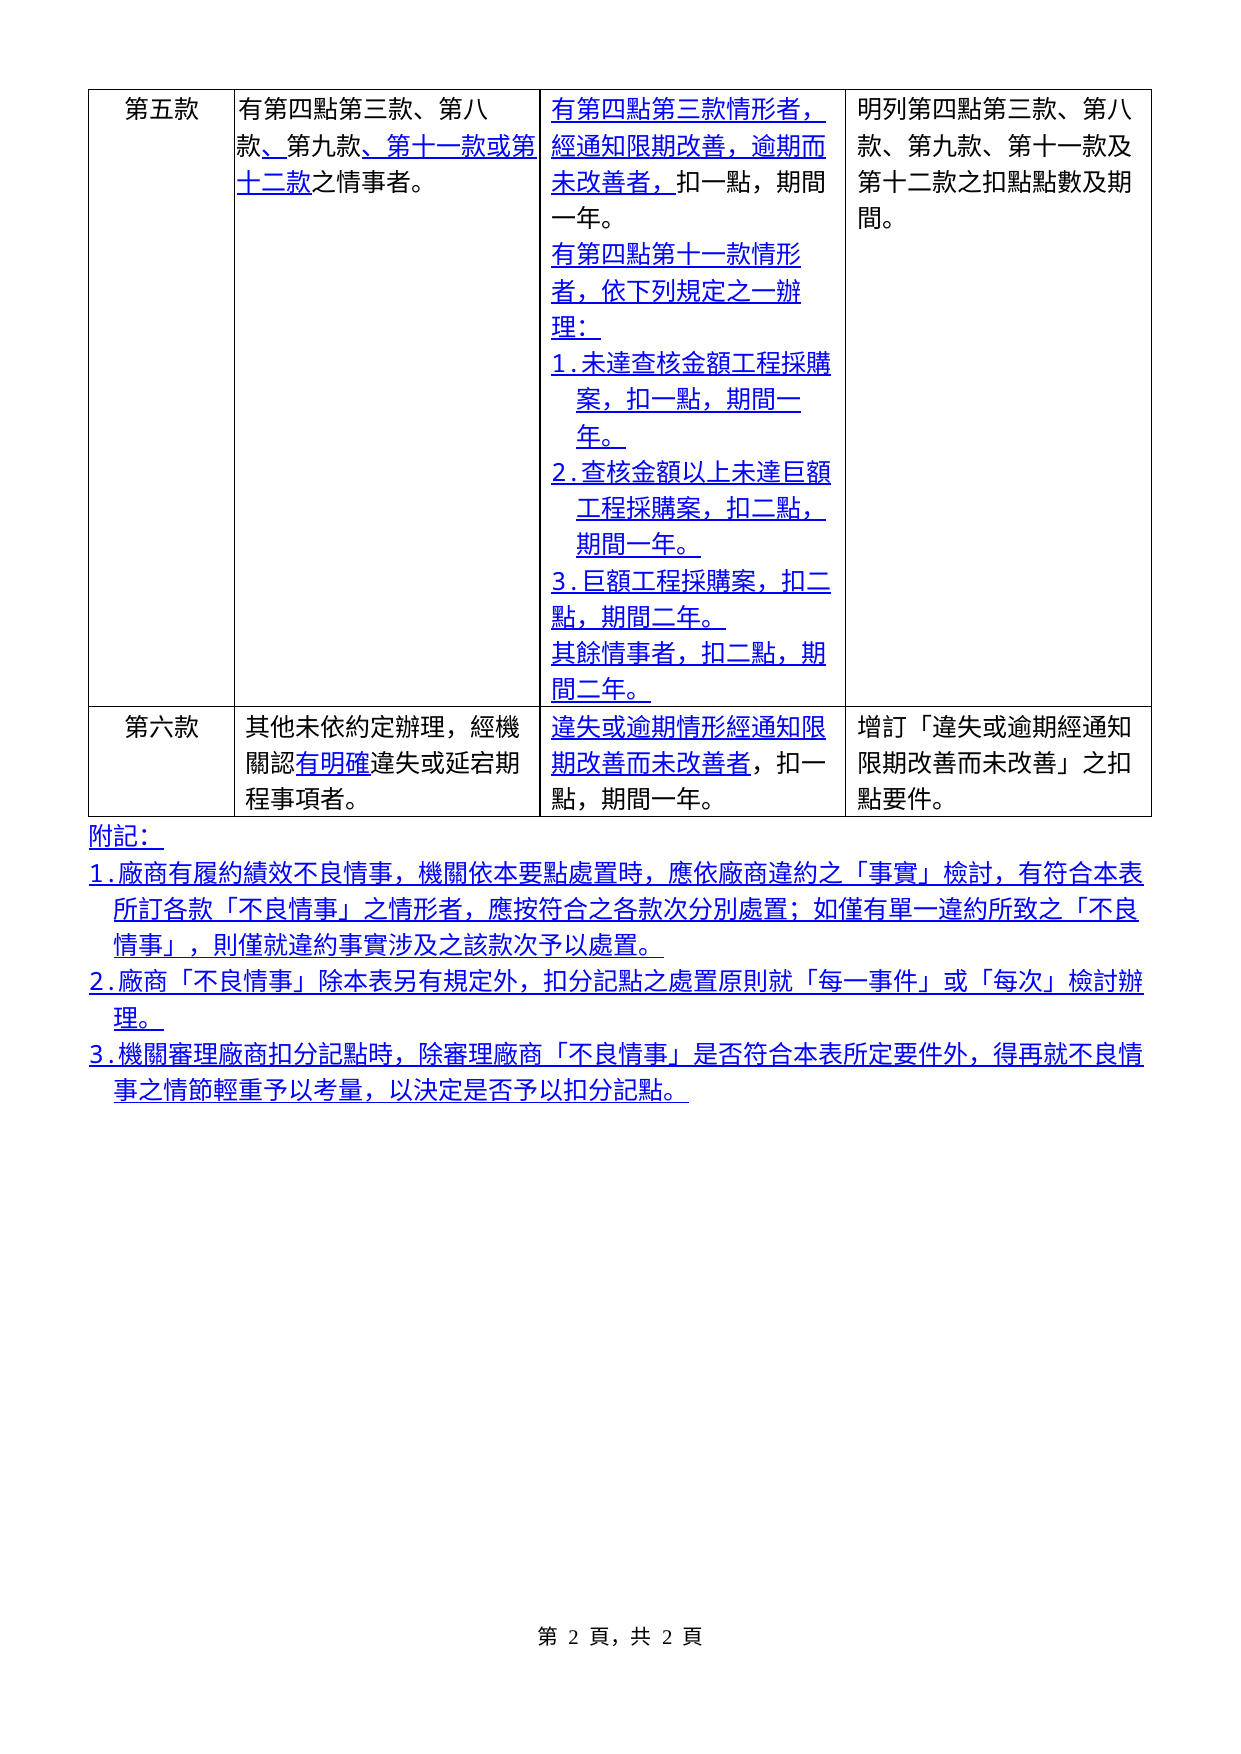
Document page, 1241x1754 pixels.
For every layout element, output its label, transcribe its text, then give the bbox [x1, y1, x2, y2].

text 3.機關審理廠商扣分記點時，除審理廠商「不良情事」是否符合本表所定要件外，得再就不良情事之情節輕重予以考量，以決定是否予以扣分記點。 [89, 1034, 1152, 1107]
table_cell 其他未依約定辦理，經機關認有明確違失或延宕期程事項者。 [235, 707, 539, 816]
text 附記： [89, 817, 1152, 853]
table_cell 違失或逾期情形經通知限期改善而未改善者，扣一點，期間一年。 [541, 707, 845, 816]
table_cell 明列第四點第三款、第八款、第九款、第十一款及第十二款之扣點點數及期間。 [846, 90, 1151, 706]
table_cell 第五款 [89, 90, 234, 706]
text 1.廠商有履約績效不良情事，機關依本要點處置時，應依廠商違約之「事實」檢討，有符合本表所訂各款「不良情事」之情形者，應按符合之各款次分別處置；如僅有單一違約所致之「不良情事」，則僅就違約事實涉及之該款次予以處置。 [89, 853, 1152, 962]
table_cell 增訂「違失或逾期經通知限期改善而未改善」之扣點要件。 [846, 707, 1151, 816]
table_cell 有第四點第三款情形者，經通知限期改善，逾期而未改善者，扣一點，期間一年。 有第四點第十一款情形者，依下列規定之一辦理： 1.未達查核金額工程採購案，扣一點，期間一年。 2.查核金額以上未達巨額工程採購案，扣二點，期間一年。 3.巨額工程採購案，扣二點，期間二年。 其餘情事者，扣二點，期間二年。 [541, 90, 845, 706]
text 2.廠商「不良情事」除本表另有規定外，扣分記點之處置原則就「每一事件」或「每次」檢討辦理。 [89, 962, 1152, 1034]
table_cell 有第四點第三款、第八款、第九款、第十一款或第十二款之情事者。 [235, 90, 539, 706]
table_cell 第六款 [89, 707, 234, 816]
